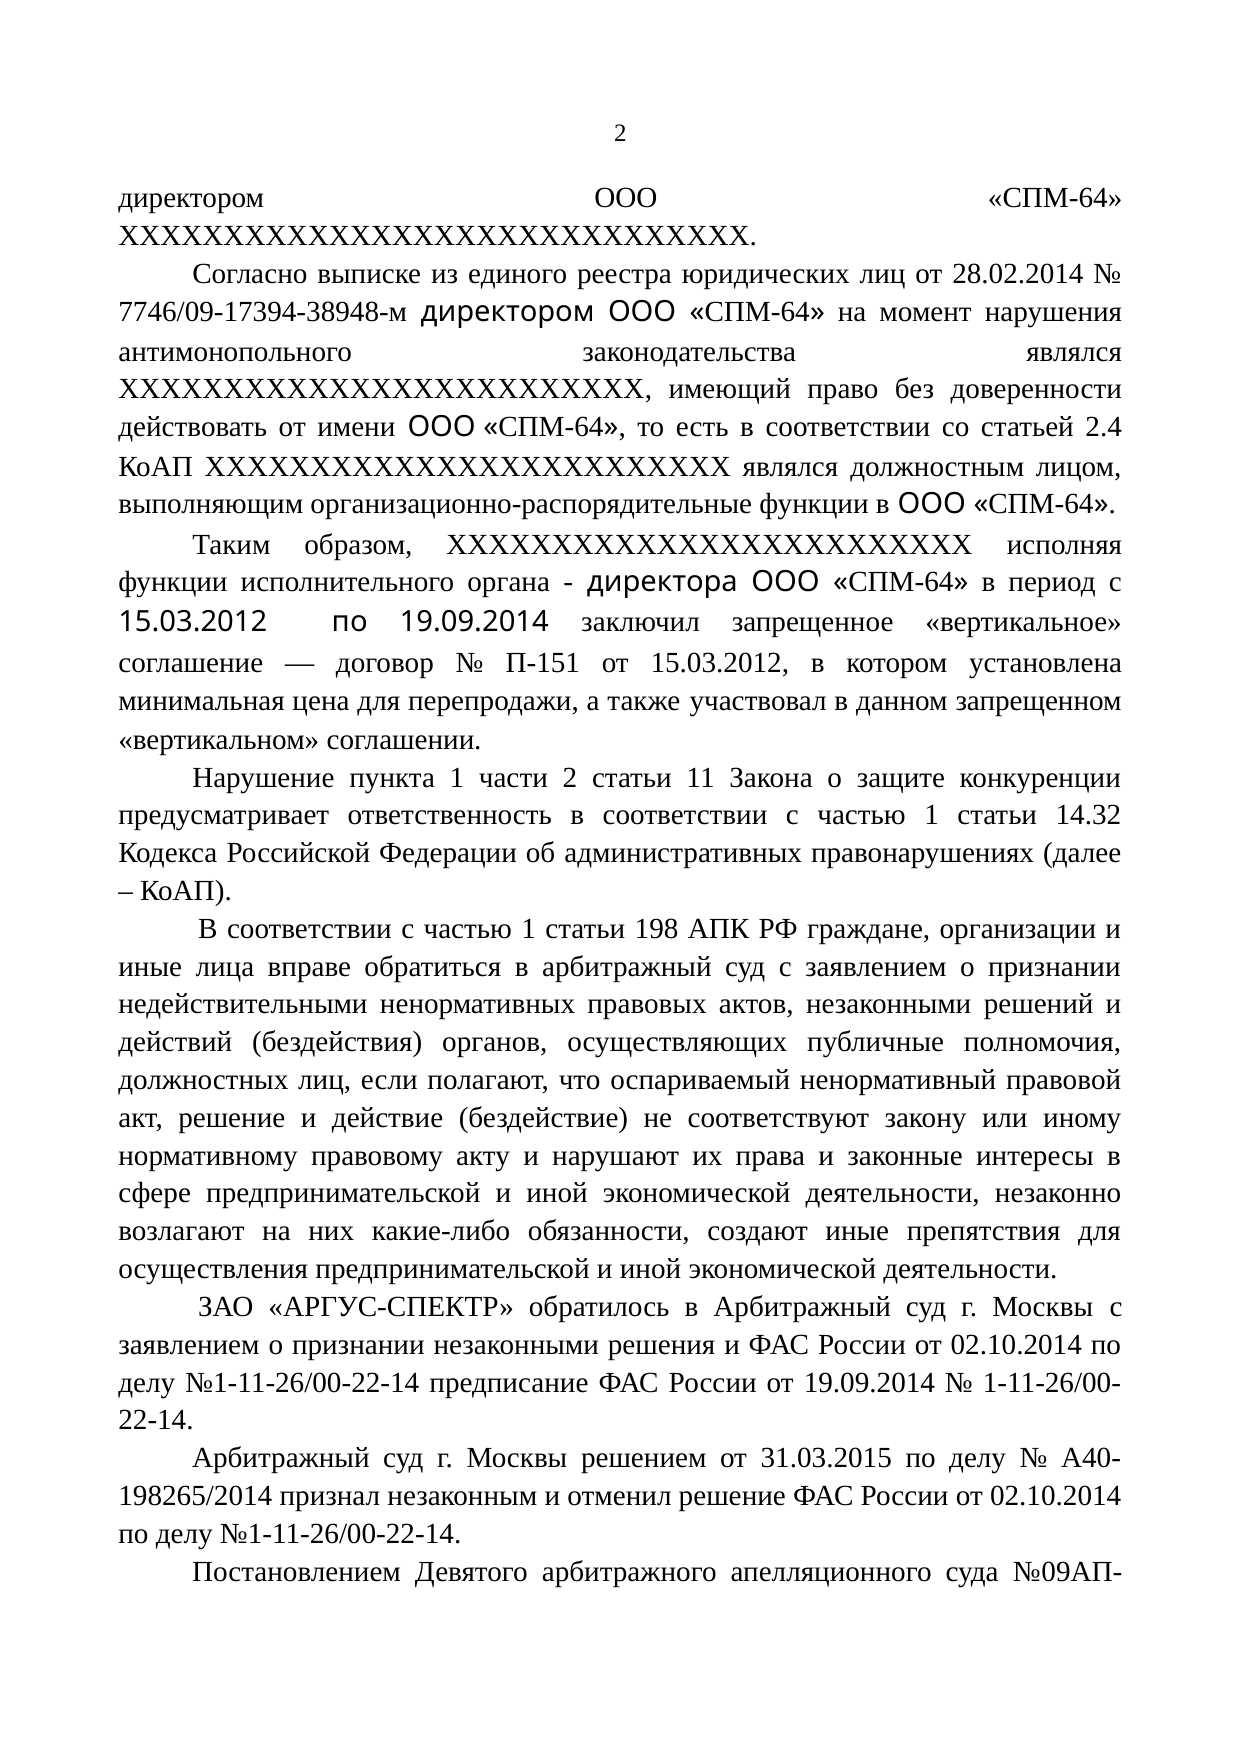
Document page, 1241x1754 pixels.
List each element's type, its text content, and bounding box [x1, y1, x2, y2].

text ЗАО «АРГУС-СПЕКТР» обратилось в Арбитражный суд г. Москвы с заявлением о признании незаконными решения и ФАС России от 02.10.2014 по делу №1-11-26/00-22-14 предписание ФАС России от 19.09.2014 № 1-11-26/00-22-14. [118, 1285, 1122, 1436]
text Таким образом, XXXXXXXXXXXXXXXXXXXXXXXXX исполняя функции исполнительного органа - директора ООО «СПМ-64» в период с 15.03.2012 по 19.09.2014 заключил запрещенное «вертикальное» соглашение — договор № П-151 от 15.03.2012, в котором установлена минимальная цена для перепродажи, а также участвовал в данном запрещенном «вертикальном» соглашении. [118, 522, 1122, 755]
text Арбитражный суд г. Москвы решением от 31.03.2015 по делу № А40-198265/2014 признал незаконным и отменил решение ФАС России от 02.10.2014 по делу №1-11-26/00-22-14. [118, 1436, 1122, 1549]
text Нарушение пункта 1 части 2 статьи 11 Закона о защите конкуренции предусматривает ответственность в соответствии с частью 1 статьи 14.32 Кодекса Российской Федерации об административных правонарушениях (далее – КоАП). [118, 755, 1122, 907]
text В соответствии с частью 1 статьи 198 АПК РФ граждане, организации и иные лица вправе обратиться в арбитражный суд с заявлением о признании недействительными ненормативных правовых актов, незаконными решений и действий (бездействия) органов, осуществляющих публичные полномочия, должностных лиц, если полагают, что оспариваемый ненормативный правовой акт, решение и действие (бездействие) не соответствуют закону или иному нормативному правовому акту и нарушают их права и законные интересы в сфере предпринимательской и иной экономической деятельности, незаконно возлагают на них какие-либо обязанности, создают иные препятствия для осуществления предпринимательской и иной экономической деятельности. [118, 907, 1122, 1285]
text директором ООО «СПМ-64» XXXXXXXXXXXXXXXXXXXXXXXXXXXXXX. [118, 176, 1122, 252]
text Согласно выписке из единого реестра юридических лиц от 28.02.2014 № 7746/09-17394-38948-м директором ООО «СПМ-64» на момент нарушения антимонопольного законодательства являлся XXXXXXXXXXXXXXXXXXXXXXXXX, имеющий право без доверенности действовать от имени ООО «СПМ-64», то есть в соответствии со статьей 2.4 КоАП XXXXXXXXXXXXXXXXXXXXXXXXX являлся должностным лицом, выполняющим организационно-распорядительные функции в ООО «СПМ-64». [118, 252, 1122, 522]
text Постановлением Девятого арбитражного апелляционного суда №09АП- [118, 1549, 1122, 1587]
